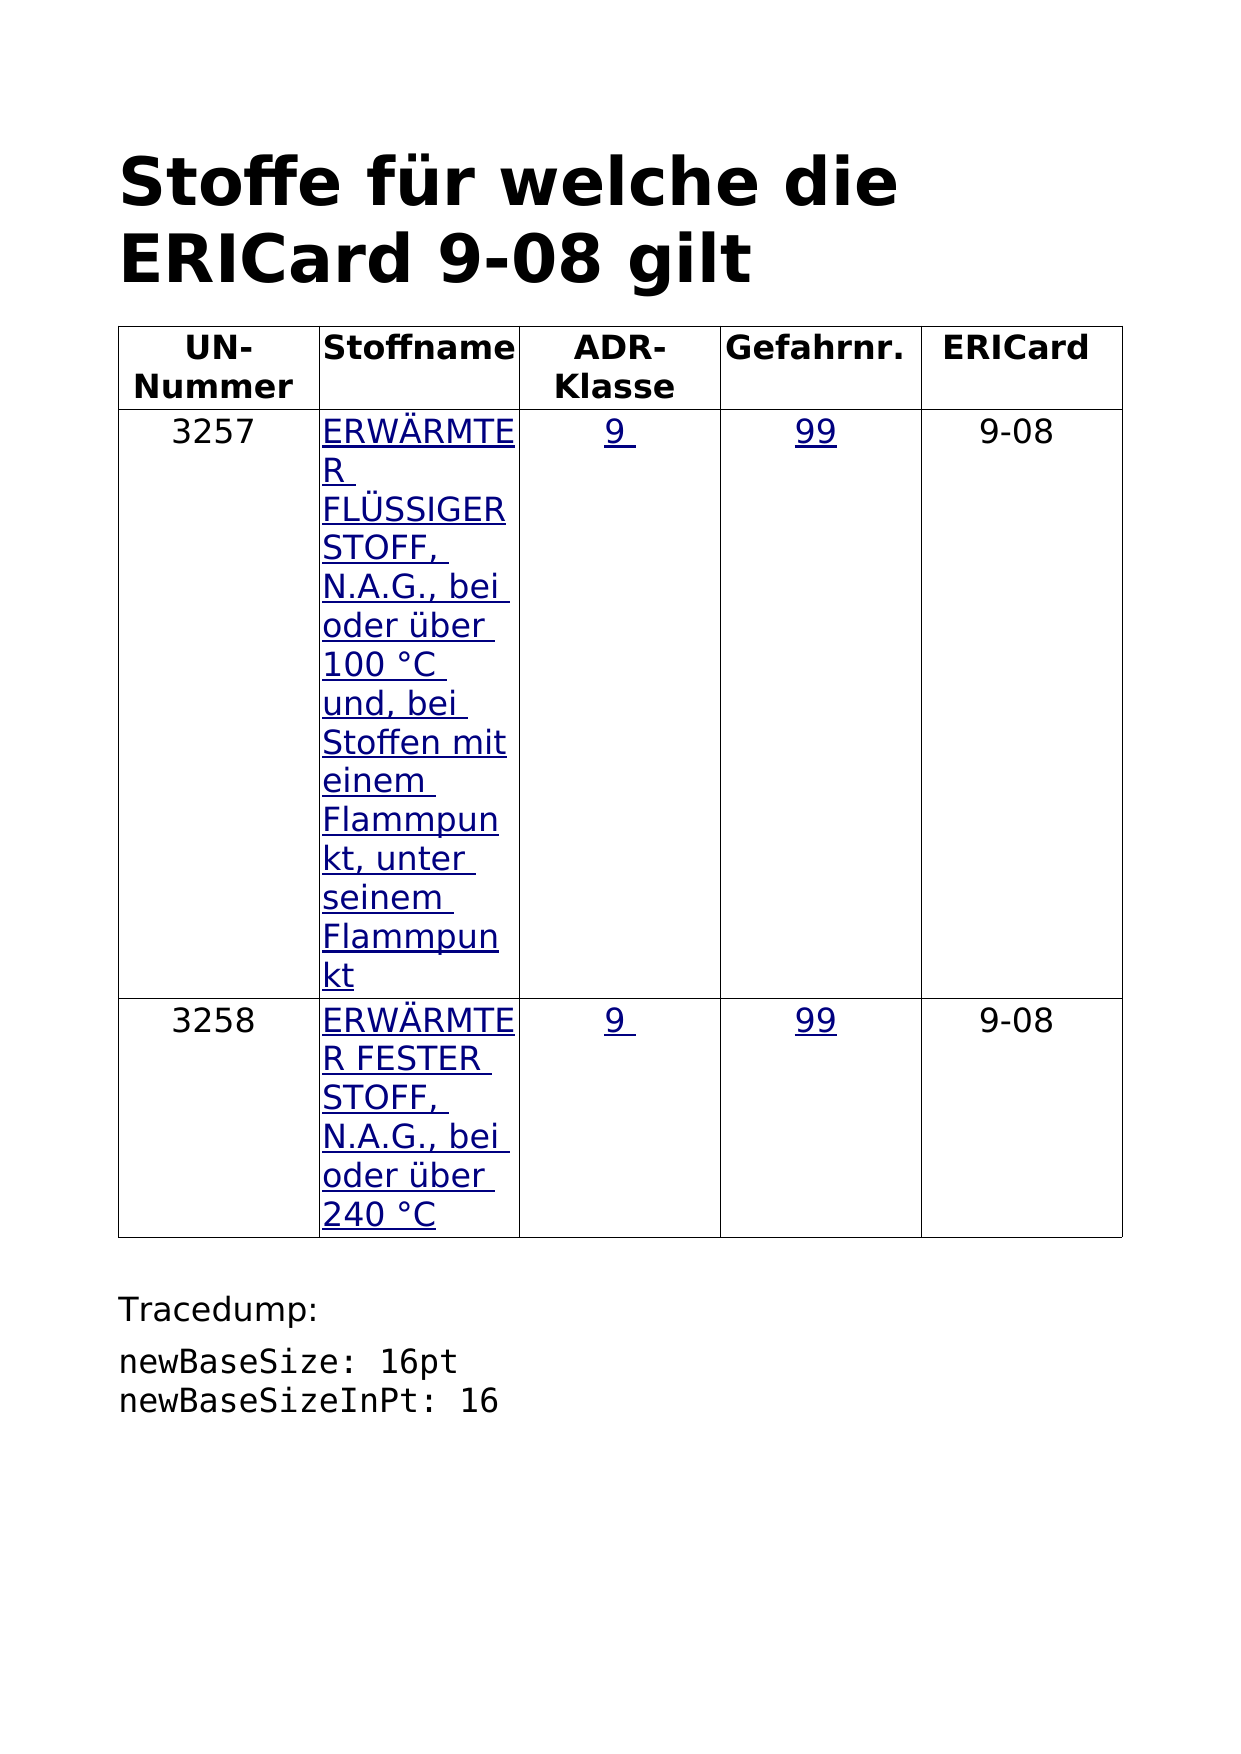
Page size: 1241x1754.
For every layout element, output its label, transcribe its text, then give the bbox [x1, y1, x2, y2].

table_cell 3257 [119, 410, 319, 998]
table_cell 3258 [119, 999, 319, 1237]
table_cell ERWÄRMTER FESTER STOFF, N.A.G., bei oder über 240 °C [320, 999, 519, 1237]
table_cell 9 [520, 999, 720, 1237]
text Tracedump: [118, 1252, 1122, 1330]
table_cell 99 [721, 999, 921, 1237]
table_cell 9-08 [922, 999, 1122, 1237]
table_header ADR-Klasse [520, 327, 720, 409]
table_cell 9 [520, 410, 720, 998]
table_header Gefahrnr. [721, 327, 921, 409]
table_cell 9-08 [922, 410, 1122, 998]
table_cell ERWÄRMTER FLÜSSIGER STOFF, N.A.G., bei oder über 100 °C und, bei Stoffen mit einem Flammpunkt, unter seinem Flammpunkt [320, 410, 519, 998]
table_header UN-Nummer [119, 327, 319, 409]
table_header Stoffname [320, 327, 519, 409]
table_cell 99 [721, 410, 921, 998]
table_header ERICard [922, 327, 1122, 409]
subtitle Stoffe für welche die ERICard 9-08 gilt [118, 143, 1122, 298]
text newBaseSize: 16pt newBaseSizeInPt: 16 [118, 1342, 1122, 1420]
